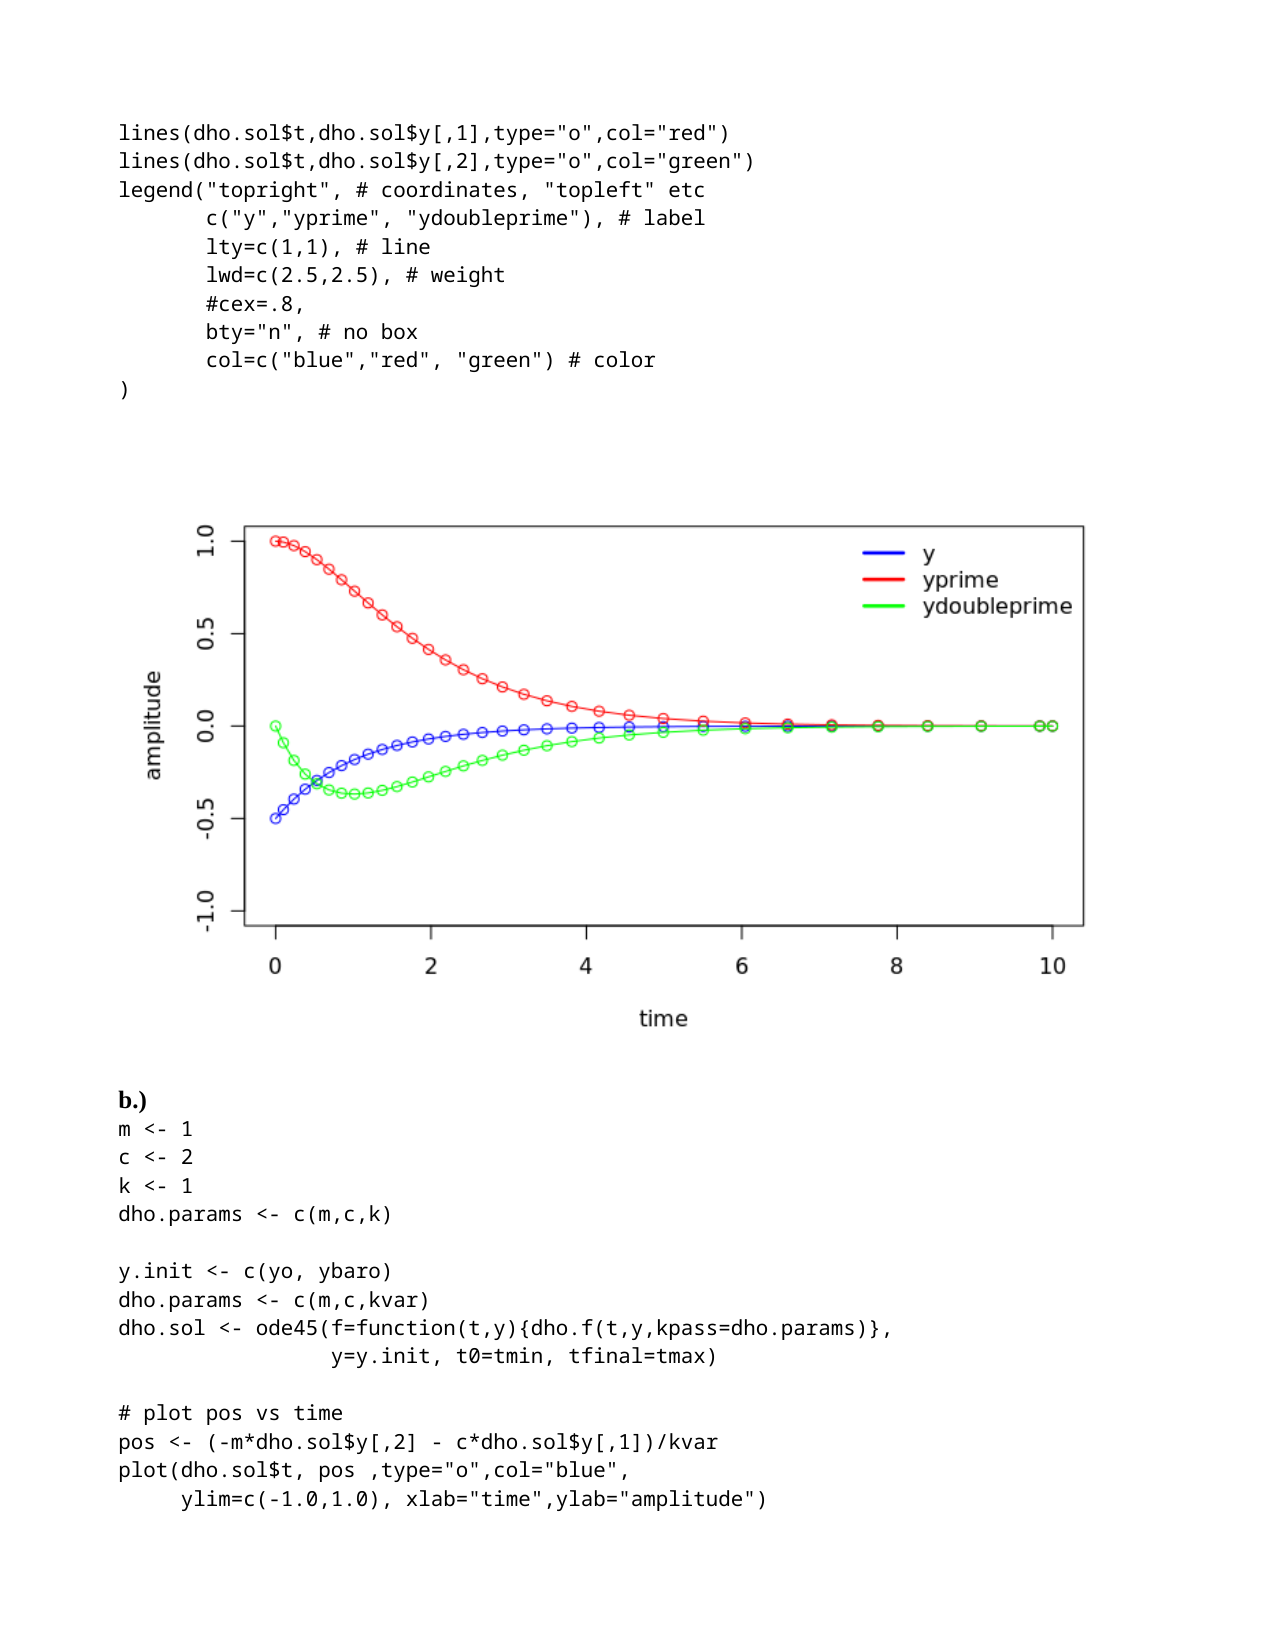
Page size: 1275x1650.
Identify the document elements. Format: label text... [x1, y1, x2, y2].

text plot(dho.sol$t, pos ,type="o",col="blue", [118, 1455, 1157, 1484]
text #cex=.8, [118, 289, 1157, 317]
text col=c("blue","red", "green") # color [118, 346, 1157, 374]
text ) [118, 374, 1157, 402]
text y=y.init, t0=tmin, tfinal=tmax) [118, 1342, 1157, 1370]
text b.) [118, 1085, 1157, 1114]
text dho.sol <- ode45(f=function(t,y){dho.f(t,y,kpass=dho.params)}, [118, 1313, 1157, 1342]
text ylim=c(-1.0,1.0), xlab="time",ylab="amplitude") [118, 1484, 1157, 1512]
text lines(dho.sol$t,dho.sol$y[,1],type="o",col="red") [118, 118, 1157, 147]
text lines(dho.sol$t,dho.sol$y[,2],type="o",col="green") [118, 147, 1157, 175]
text # plot pos vs time [118, 1398, 1157, 1427]
text c <- 2 [118, 1142, 1157, 1171]
picture [137, 513, 1138, 1029]
text lty=c(1,1), # line [118, 232, 1157, 260]
text m <- 1 [118, 1114, 1157, 1142]
text k <- 1 [118, 1171, 1157, 1199]
text dho.params <- c(m,c,kvar) [118, 1285, 1157, 1313]
text lwd=c(2.5,2.5), # weight [118, 260, 1157, 289]
text y.init <- c(yo, ybaro) [118, 1256, 1157, 1285]
text legend("topright", # coordinates, "topleft" etc [118, 175, 1157, 203]
text c("y","yprime", "ydoubleprime"), # label [118, 203, 1157, 232]
text dho.params <- c(m,c,k) [118, 1199, 1157, 1228]
text pos <- (-m*dho.sol$y[,2] - c*dho.sol$y[,1])/kvar [118, 1427, 1157, 1455]
text bty="n", # no box [118, 317, 1157, 346]
